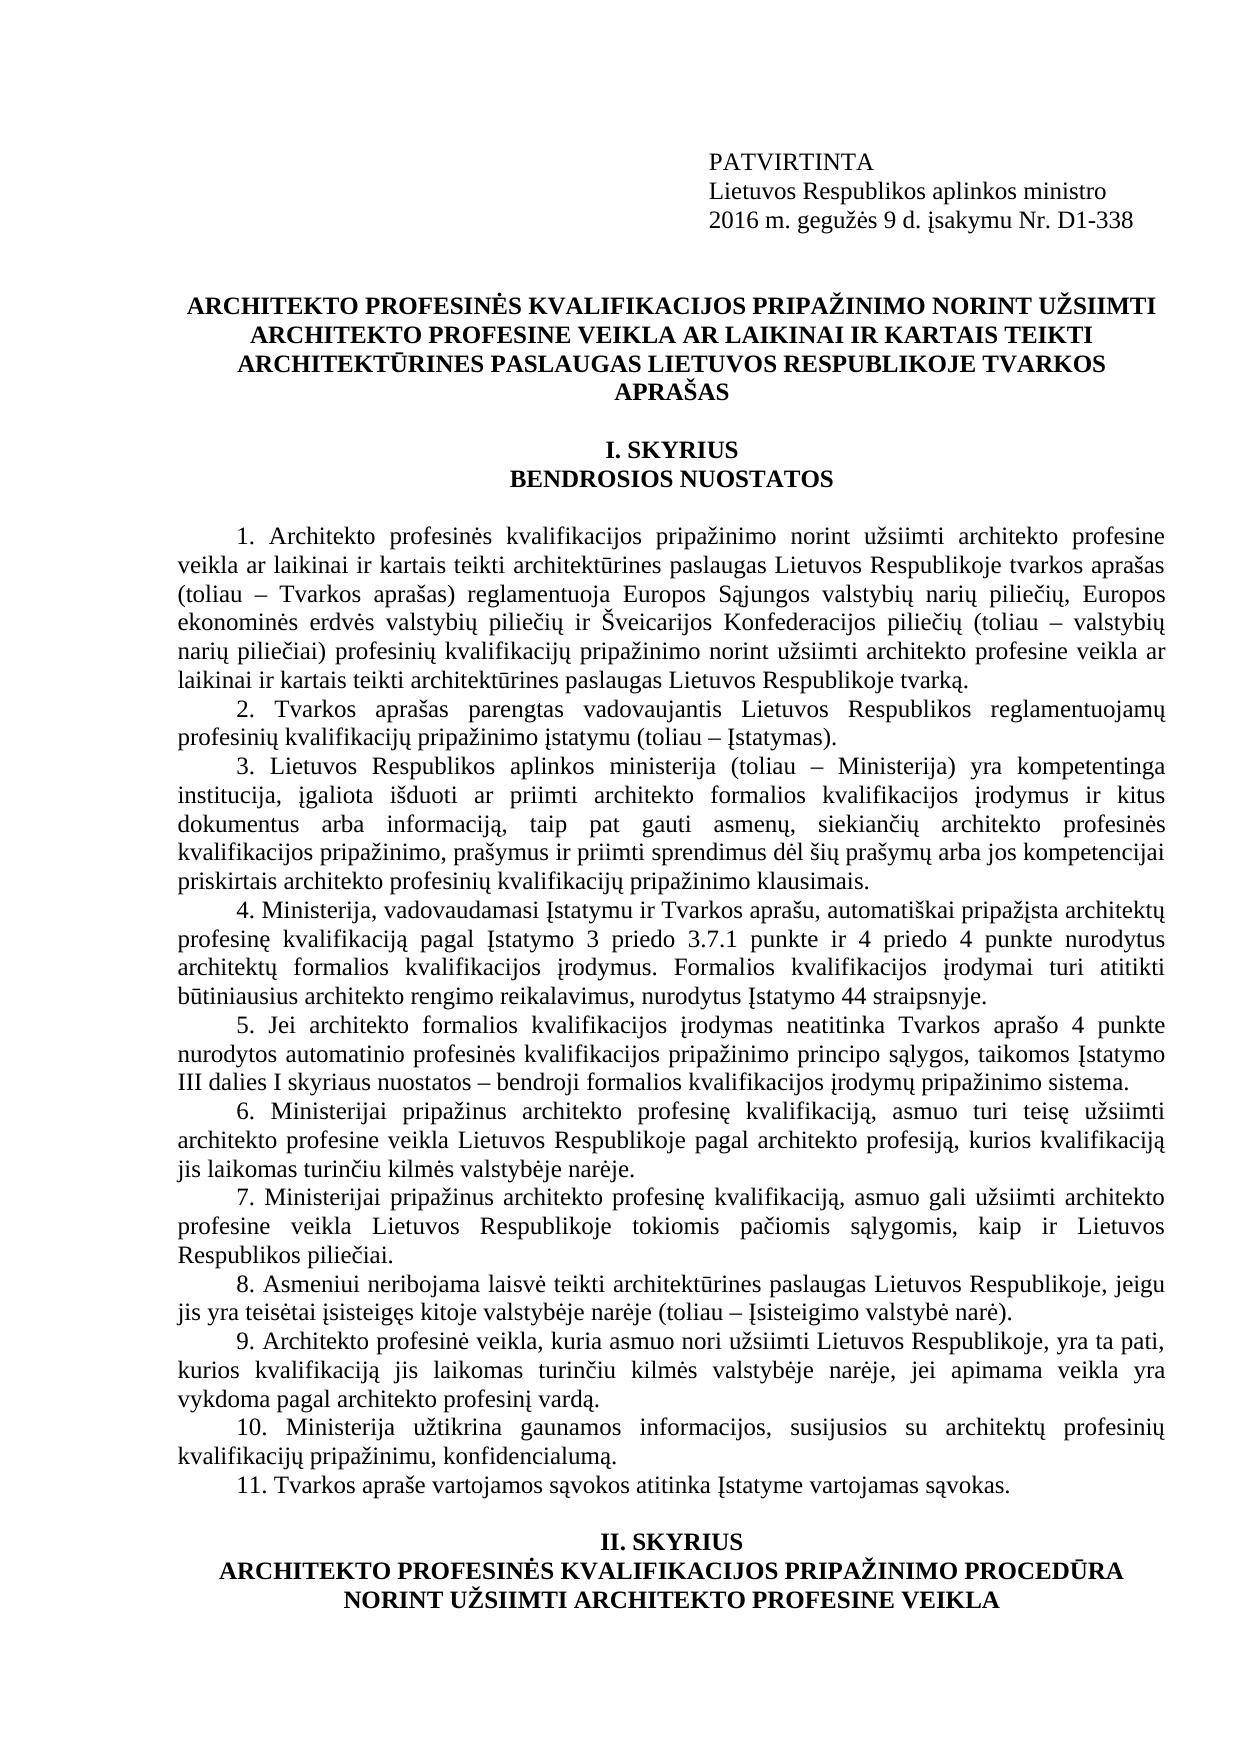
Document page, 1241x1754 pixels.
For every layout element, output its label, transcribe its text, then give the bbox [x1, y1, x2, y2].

text 9. Architekto profesinė veikla, kuria asmuo nori užsiimti Lietuvos Respublikoje, yra ta pati, kurios kvalifikaciją jis laikomas turinčiu kilmės valstybėje narėje, jei apimama veikla yra vykdoma pagal architekto profesinį vardą. [177, 1326, 1166, 1412]
text Architekto profesinės kvalifikacijos pripažinimo norint užsiimti architekto profesine veikla ar laikinai ir kartais teikti architektūrines paslaugas Lietuvos Respublikoje tvarkos aprašAs [177, 291, 1166, 406]
text 3. Lietuvos Respublikos aplinkos ministerija (toliau – Ministerija) yra kompetentinga institucija, įgaliota išduoti ar priimti architekto formalios kvalifikacijos įrodymus ir kitus dokumentus arba informaciją, taip pat gauti asmenų, siekiančių architekto profesinės kvalifikacijos pripažinimo, prašymus ir priimti sprendimus dėl šių prašymų arba jos kompetencijai priskirtais architekto profesinių kvalifikacijų pripažinimo klausimais. [177, 751, 1166, 895]
text 2. Tvarkos aprašas parengtas vadovaujantis Lietuvos Respublikos reglamentuojamų profesinių kvalifikacijų pripažinimo įstatymu (toliau – Įstatymas). [177, 694, 1166, 751]
text 8. Asmeniui neribojama laisvė teikti architektūrines paslaugas Lietuvos Respublikoje, jeigu jis yra teisėtai įsisteigęs kitoje valstybėje narėje (toliau – Įsisteigimo valstybė narė). [177, 1269, 1166, 1326]
text Lietuvos Respublikos aplinkos ministro [709, 176, 1166, 205]
text 1. Architekto profesinės kvalifikacijos pripažinimo norint užsiimti architekto profesine veikla ar laikinai ir kartais teikti architektūrines paslaugas Lietuvos Respublikoje tvarkos aprašas (toliau – Tvarkos aprašas) reglamentuoja Europos Sąjungos valstybių narių piliečių, Europos ekonominės erdvės valstybių piliečių ir Šveicarijos Konfederacijos piliečių (toliau – valstybių narių piliečiai) profesinių kvalifikacijų pripažinimo norint užsiimti architekto profesine veikla ar laikinai ir kartais teikti architektūrines paslaugas Lietuvos Respublikoje tvarką. [177, 521, 1166, 694]
text 5. Jei architekto formalios kvalifikacijos įrodymas neatitinka Tvarkos aprašo 4 punkte nurodytos automatinio profesinės kvalifikacijos pripažinimo principo sąlygos, taikomos Įstatymo III dalies I skyriaus nuostatos – bendroji formalios kvalifikacijos įrodymų pripažinimo sistema. [177, 1010, 1166, 1096]
text Patvirtinta [709, 147, 1166, 176]
text 10. Ministerija užtikrina gaunamos informacijos, susijusios su architektų profesinių kvalifikacijų pripažinimu, konfidencialumą. [177, 1412, 1166, 1470]
text II. SKYRIUS [177, 1527, 1166, 1556]
text 2016 m. gegužės 9 d. įsakymu Nr. D1-338 [709, 205, 1166, 234]
text 6. Ministerijai pripažinus architekto profesinę kvalifikaciją, asmuo turi teisę užsiimti architekto profesine veikla Lietuvos Respublikoje pagal architekto profesiją, kurios kvalifikaciją jis laikomas turinčiu kilmės valstybėje narėje. [177, 1096, 1166, 1182]
text ARCHITEKTO PROFESINĖS KVALIFIKACIJOS PRIPAŽINIMO PROCEDŪRA NORINT UŽSIIMTI ARCHITEKTO PROFESINE VEIKLA [177, 1556, 1166, 1614]
text BENDROSIOS NUOSTATOS [177, 464, 1166, 492]
text 11. Tvarkos apraše vartojamos sąvokos atitinka Įstatyme vartojamas sąvokas. [177, 1470, 1166, 1499]
text 4. Ministerija, vadovaudamasi Įstatymu ir Tvarkos aprašu, automatiškai pripažįsta architektų profesinę kvalifikaciją pagal Įstatymo 3 priedo 3.7.1 punkte ir 4 priedo 4 punkte nurodytus architektų formalios kvalifikacijos įrodymus. Formalios kvalifikacijos įrodymai turi atitikti būtiniausius architekto rengimo reikalavimus, nurodytus Įstatymo 44 straipsnyje. [177, 895, 1166, 1010]
text 7. Ministerijai pripažinus architekto profesinę kvalifikaciją, asmuo gali užsiimti architekto profesine veikla Lietuvos Respublikoje tokiomis pačiomis sąlygomis, kaip ir Lietuvos Respublikos piliečiai. [177, 1182, 1166, 1269]
text I. SKYRIUS [177, 435, 1166, 464]
